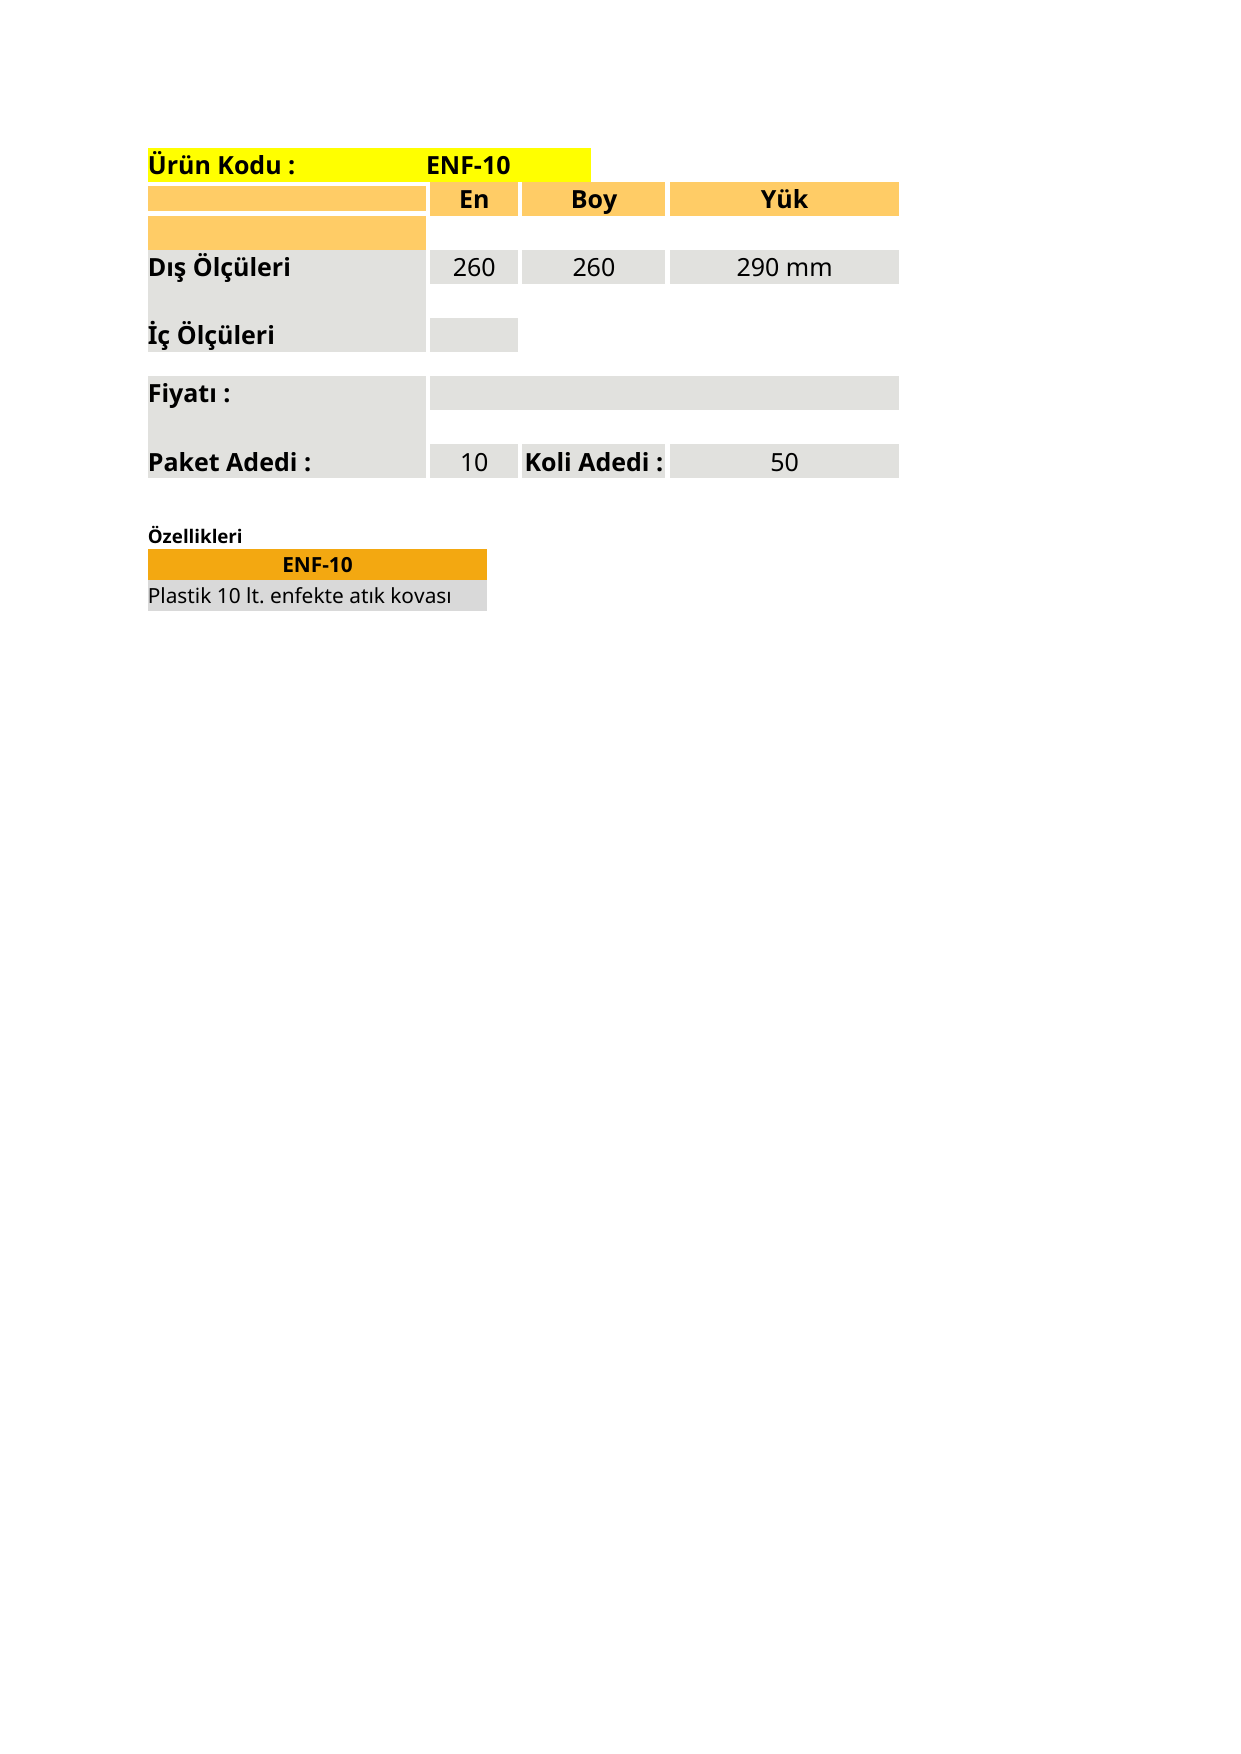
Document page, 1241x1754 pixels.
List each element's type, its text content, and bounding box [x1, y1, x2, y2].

table_header Ürün Kodu : [148, 148, 426, 182]
table_cell [148, 182, 426, 186]
table_cell 10 [426, 444, 430, 478]
table_cell [426, 376, 430, 410]
table_cell 260 [518, 250, 522, 284]
table_cell [518, 284, 665, 318]
table_cell [148, 352, 426, 376]
table_cell [426, 284, 518, 318]
table_cell [518, 410, 665, 444]
table_cell [518, 352, 665, 376]
table_cell 50 [665, 444, 670, 478]
table_header ENF-10 [148, 549, 487, 580]
table_cell 290 mm [665, 250, 670, 284]
text Özellikleri [148, 523, 1093, 548]
table_cell [665, 352, 899, 376]
table_cell [148, 211, 426, 216]
table_cell [426, 318, 430, 352]
table_header [665, 148, 899, 182]
table_cell Boy [518, 182, 522, 216]
table_cell [665, 216, 899, 250]
table_cell [665, 284, 899, 318]
table_header ENF-10 [426, 148, 591, 182]
table_cell [665, 318, 899, 352]
table_cell [426, 352, 518, 376]
table_cell En [426, 182, 430, 216]
table_cell [426, 410, 518, 444]
table_cell [426, 216, 518, 250]
table_cell [518, 318, 665, 352]
table_header [591, 148, 665, 182]
table_cell [665, 410, 899, 444]
table_cell Yük [665, 182, 670, 216]
table_cell [518, 216, 665, 250]
table_cell 260 [426, 250, 430, 284]
table_cell Plastik 10 lt. enfekte atık kovası [148, 580, 487, 611]
